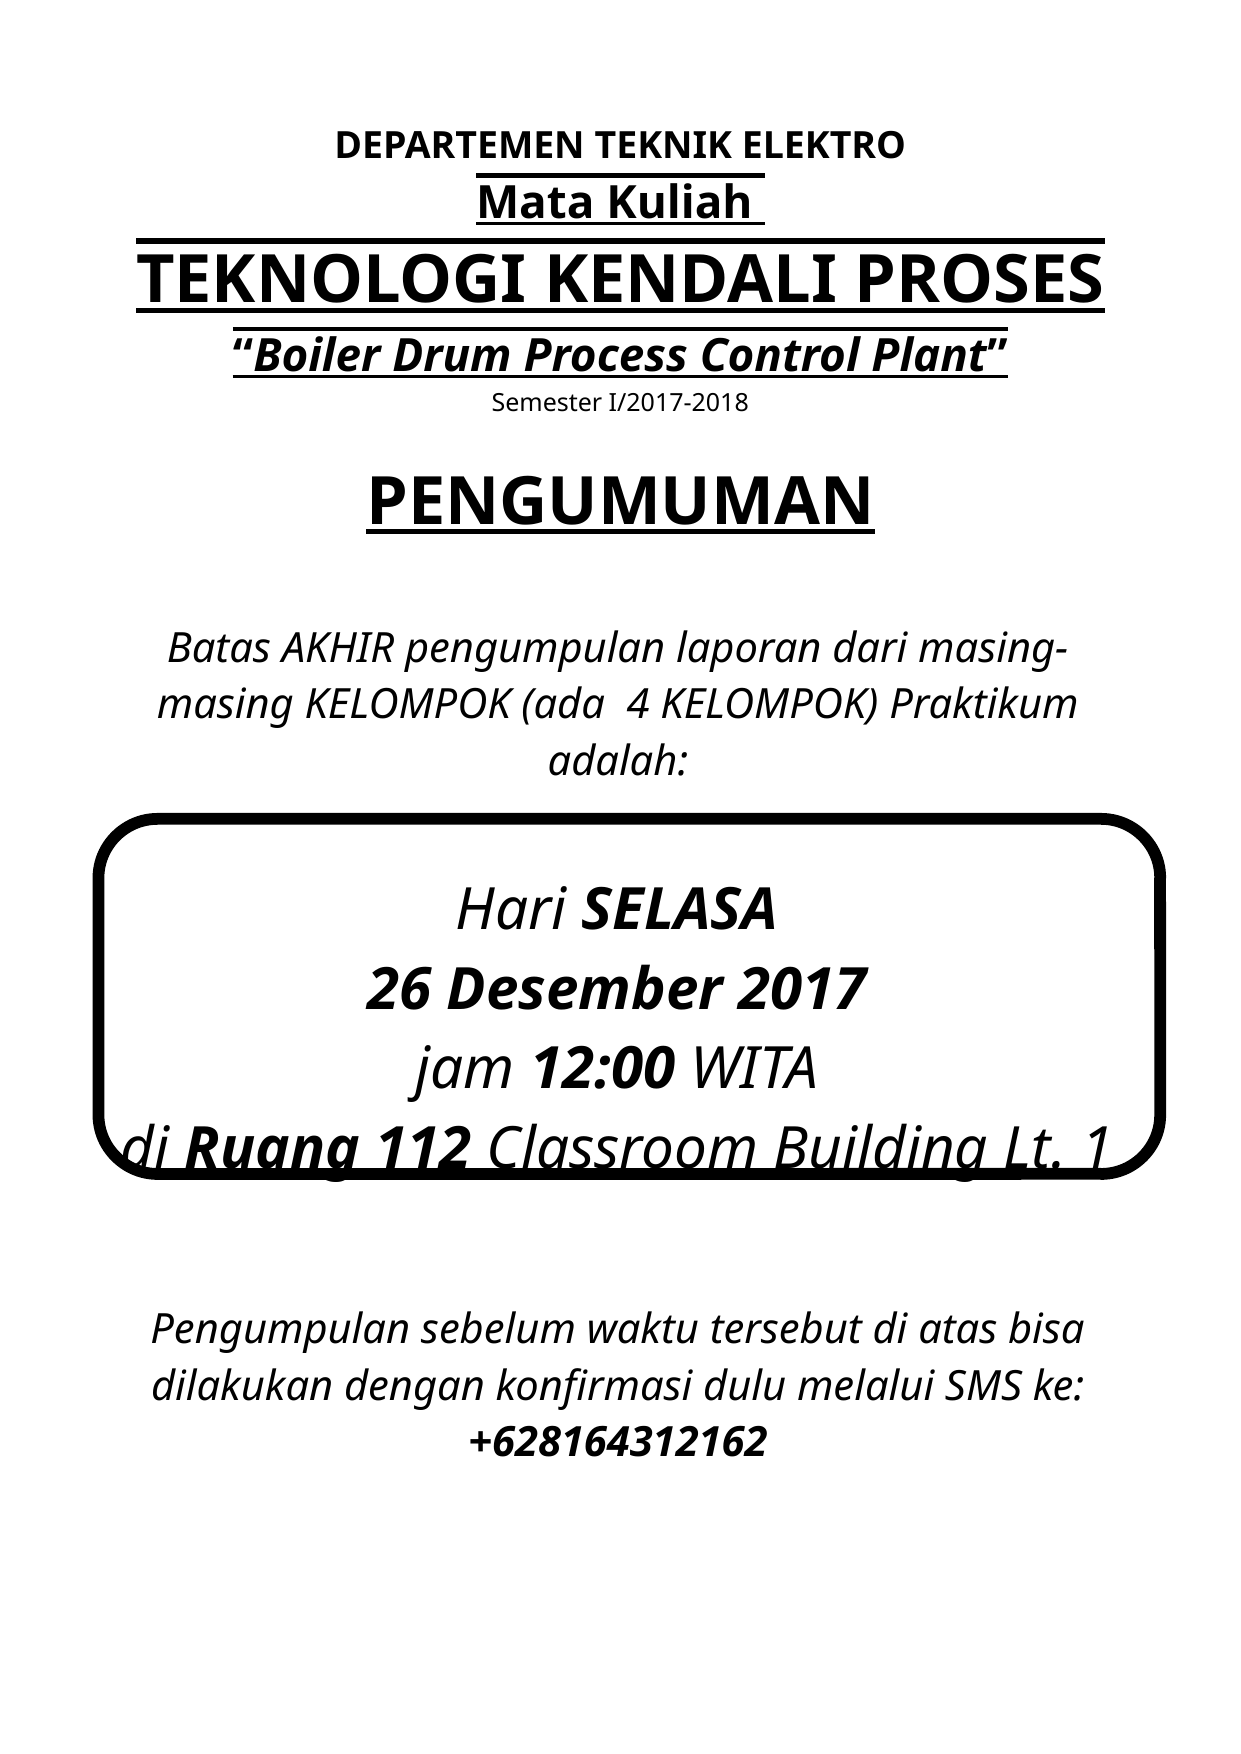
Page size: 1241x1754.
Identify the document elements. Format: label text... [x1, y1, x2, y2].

text [118, 1168, 1122, 1185]
text PENGUMUMAN [118, 453, 1122, 544]
text “Boiler Drum Process Control Plant” [118, 322, 1122, 385]
text 26 Desember 2017 [118, 947, 1122, 1026]
text Batas AKHIR pengumpulan laporan dari masing-masing KELOMPOK (ada 4 KELOMPOK) Praktikum adalah: [118, 617, 1122, 788]
text Hari SELASA [118, 867, 1122, 947]
text Pengumpulan sebelum waktu tersebut di atas bisa dilakukan dengan konfirmasi dulu melalui SMS ke: +628164312162 [118, 1299, 1122, 1469]
text Semester I/2017-2018 [118, 385, 1122, 419]
text di Ruang 112 Classroom Building Lt. 1 [118, 1106, 1122, 1168]
text DEPARTEMEN TEKNIK ELEKTRO [118, 118, 1122, 169]
text Mata Kuliah [118, 169, 1122, 232]
text TEKNOLOGI KENDALI PROSES [118, 232, 1122, 322]
text jam 12:00 WITA [118, 1026, 1122, 1106]
